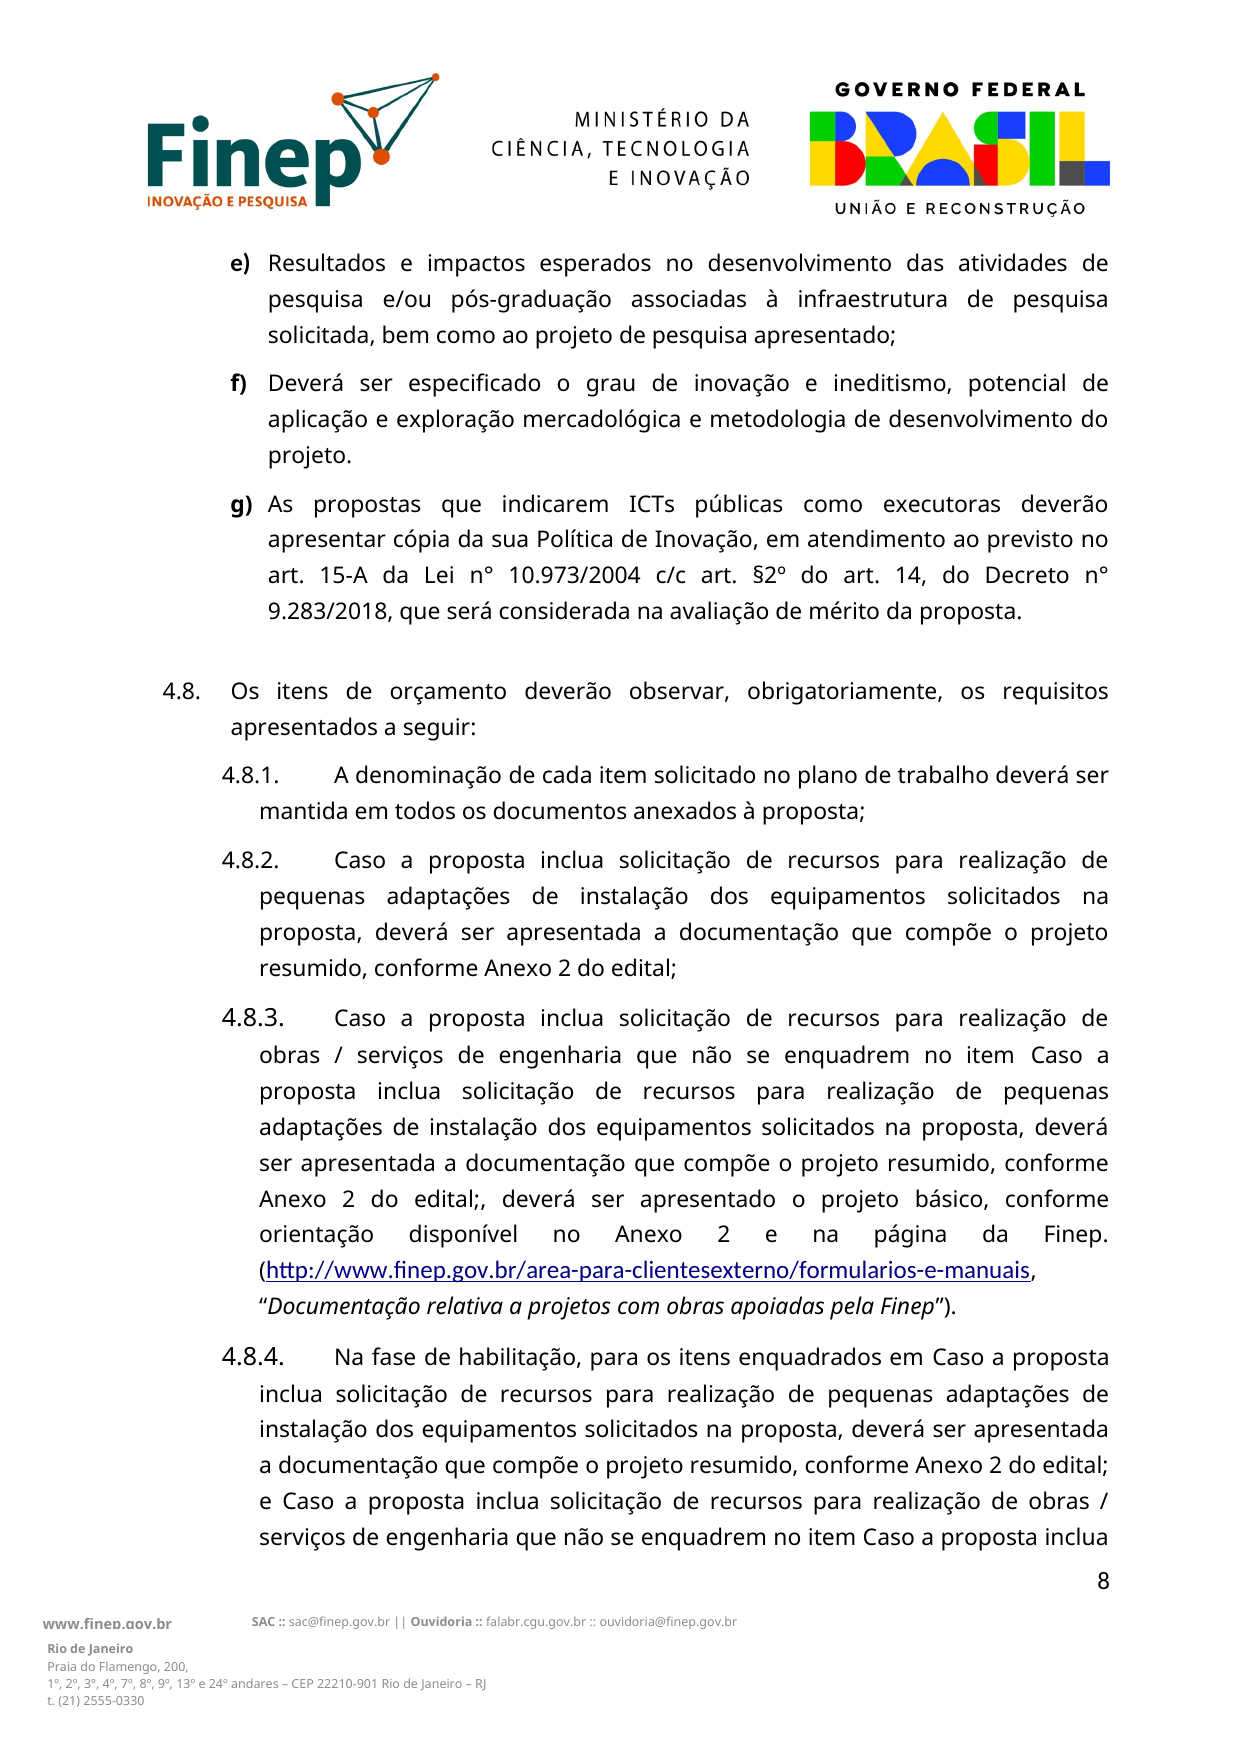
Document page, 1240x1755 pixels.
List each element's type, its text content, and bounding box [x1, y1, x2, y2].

list A denominação de cada item solicitado no plano de trabalho deverá ser mantida em todos os documentos anexados à proposta; [222, 759, 1110, 827]
list Deverá ser especificado o grau de inovação e ineditismo, potencial de aplicação e exploração mercadológica e metodologia de desenvolvimento do projeto. [230, 367, 1110, 470]
list Caso a proposta inclua solicitação de recursos para realização de pequenas adaptações de instalação dos equipamentos solicitados na proposta, deverá ser apresentada a documentação que compõe o projeto resumido, conforme Anexo 2 do edital; [222, 844, 1110, 983]
list As propostas que indicarem ICTs públicas como executoras deverão apresentar cópia da sua Política de Inovação, em atendimento ao previsto no art. 15-A da Lei n° 10.973/2004 c/c art. §2º do art. 14, do Decreto n° 9.283/2018, que será considerada na avaliação de mérito da proposta. [230, 487, 1110, 627]
list Caso a proposta inclua solicitação de recursos para realização de obras / serviços de engenharia que não se enquadrem no item 4.8.2, deverá ser apresentado o projeto básico, conforme orientação disponível no Anexo 2 e na página da Finep. (http://www.finep.gov.br/area-para-clientesexterno/formularios-e-manuais, “Documentação relativa a projetos com obras apoiadas pela Finep”). [222, 1000, 1110, 1322]
list Resultados e impactos esperados no desenvolvimento das atividades de pesquisa e/ou pós-graduação associadas à infraestrutura de pesquisa solicitada, bem como ao projeto de pesquisa apresentado; [230, 247, 1110, 350]
list Na fase de habilitação, para os itens enquadrados em 4.8.2 e 4.8.3, serão verificados os documentos de obras / serviços de engenharia: (i) planta baixa, (ii) orçamento, (iii) cronograma, (iv) relatório fotográfico, que permitam realizar a avaliação de mérito das propostas, desde que não sejam descumpridas as características básicas da proposta. [222, 1339, 1110, 1552]
list Os itens de orçamento deverão observar, obrigatoriamente, os requisitos apresentados a seguir: [162, 675, 1110, 742]
